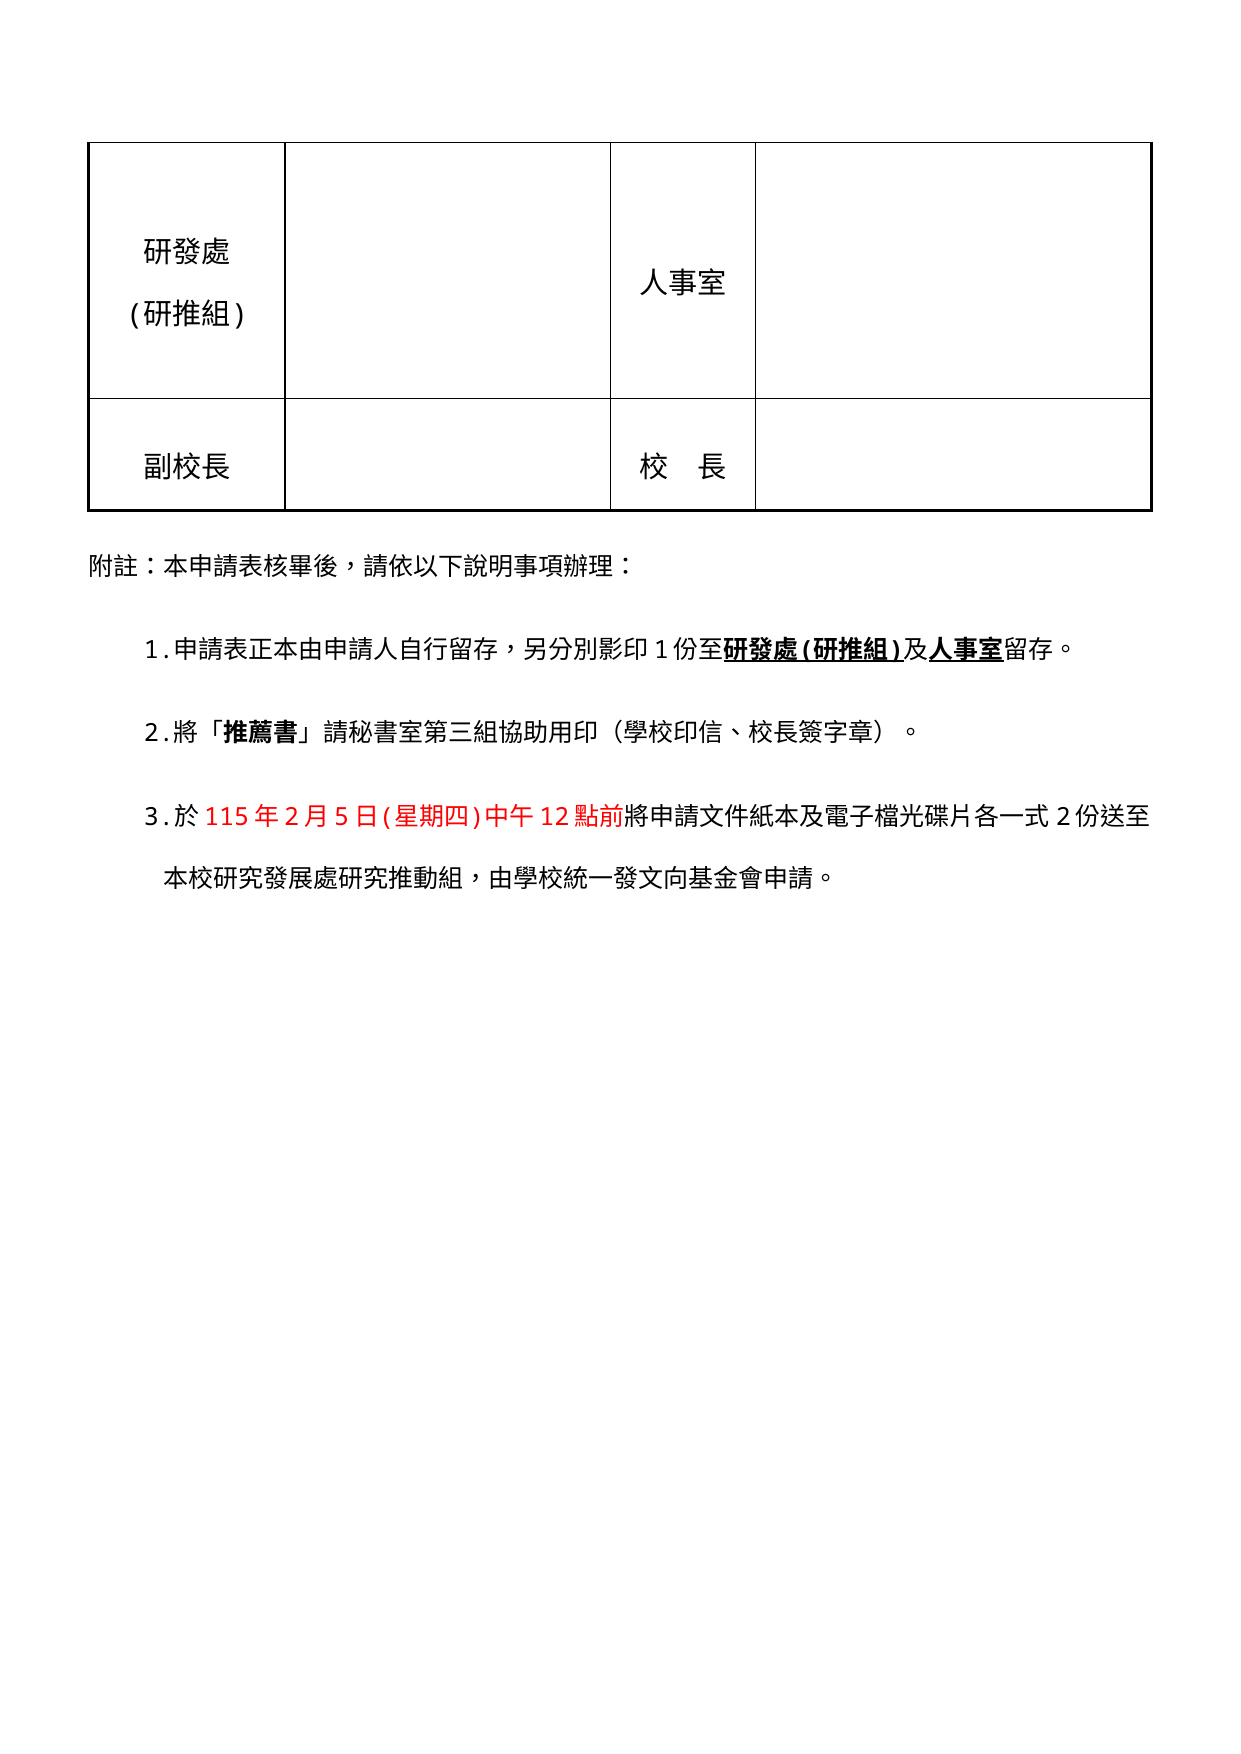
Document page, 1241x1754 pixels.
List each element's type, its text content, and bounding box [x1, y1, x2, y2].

table_cell 副校長 [90, 399, 284, 509]
text 附註：本申請表核畢後，請依以下說明事項辦理： [89, 522, 1152, 585]
table_cell [286, 143, 610, 398]
table_cell [756, 143, 1150, 398]
text 2.將「推薦書」請秘書室第三組協助用印（學校印信、校長簽字章）。 [114, 689, 1152, 752]
table_cell 人事室 [611, 143, 755, 398]
table_cell 校 長 [611, 399, 755, 509]
table_cell [286, 399, 610, 509]
table_cell 研發處 (研推組) [90, 143, 284, 398]
table_cell [756, 399, 1150, 509]
text 1.申請表正本由申請人自行留存，另分別影印1份至研發處(研推組)及人事室留存。 [114, 606, 1152, 668]
text 3.於115年2月5日(星期四)中午12點前將申請文件紙本及電子檔光碟片各一式2份送至本校研究發展處研究推動組，由學校統一發文向基金會申請。 [114, 772, 1152, 897]
